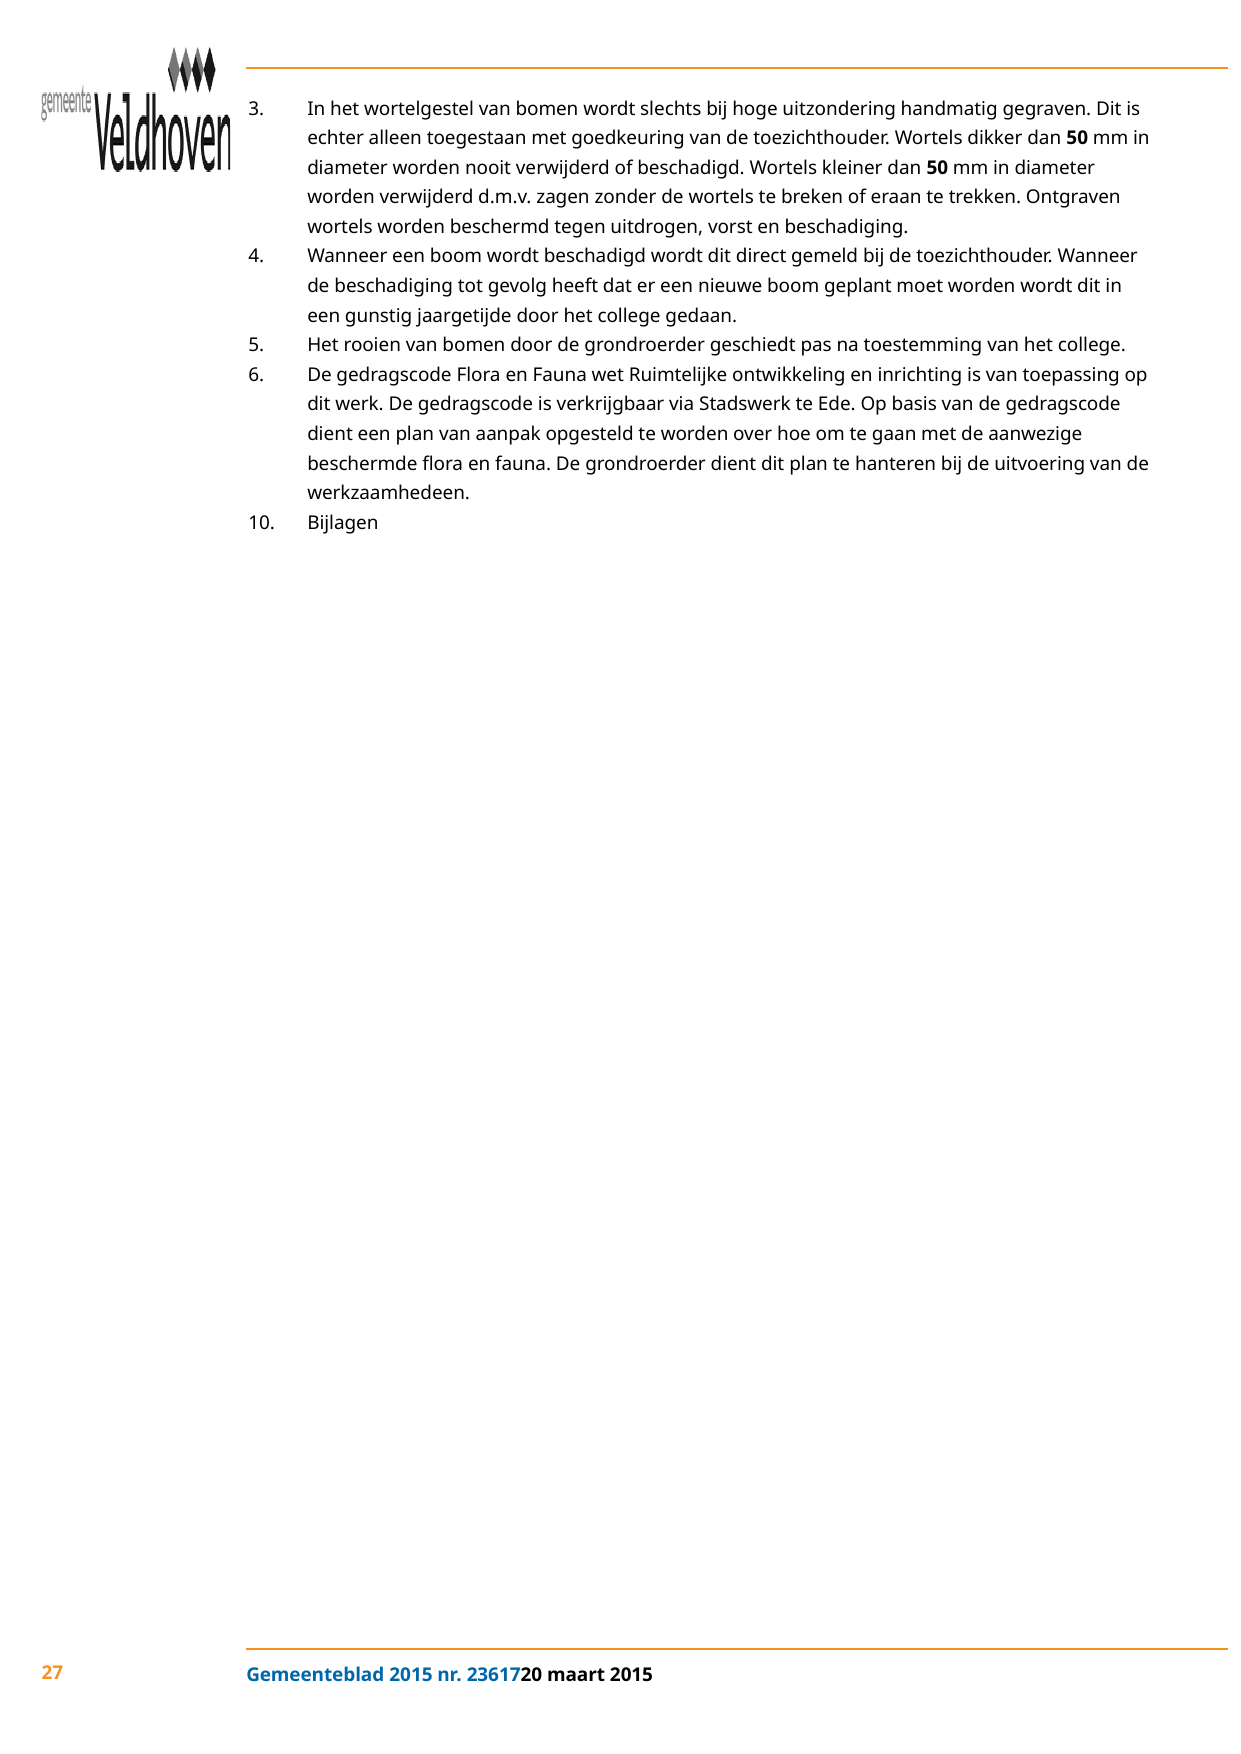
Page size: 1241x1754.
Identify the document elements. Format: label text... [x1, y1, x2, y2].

list Wanneer een boom wordt beschadigd wordt dit direct gemeld bij de toezichthouder. Wanneer de beschadiging tot gevolg heeft dat er een nieuwe boom geplant moet worden wordt dit in een gunstig jaargetijde door het college gedaan. [248, 243, 1152, 328]
list Bijlagen [248, 509, 1152, 535]
picture [41, 47, 231, 172]
list Het rooien van bomen door de grondroerder geschiedt pas na toestemming van het college. [248, 331, 1152, 357]
list De gedragscode Flora en Fauna wet Ruimtelijke ontwikkeling en inrichting is van toepassing op dit werk. De gedragscode is verkrijgbaar via Stadswerk te Ede. Op basis van de gedragscode dient een plan van aanpak opgesteld te worden over hoe om te gaan met de aanwezige beschermde flora en fauna. De grondroerder dient dit plan te hanteren bij de uitvoering van de werkzaamhedeen. [248, 361, 1152, 505]
list In het wortelgestel van bomen wordt slechts bij hoge uitzondering handmatig gegraven. Dit is echter alleen toegestaan met goedkeuring van de toezichthouder. Wortels dikker dan 50 mm in diameter worden nooit verwijderd of beschadigd. Wortels kleiner dan 50 mm in diameter worden verwijderd d.m.v. zagen zonder de wortels te breken of eraan te trekken. Ontgraven wortels worden beschermd tegen uitdrogen, vorst en beschadiging. [248, 95, 1152, 239]
